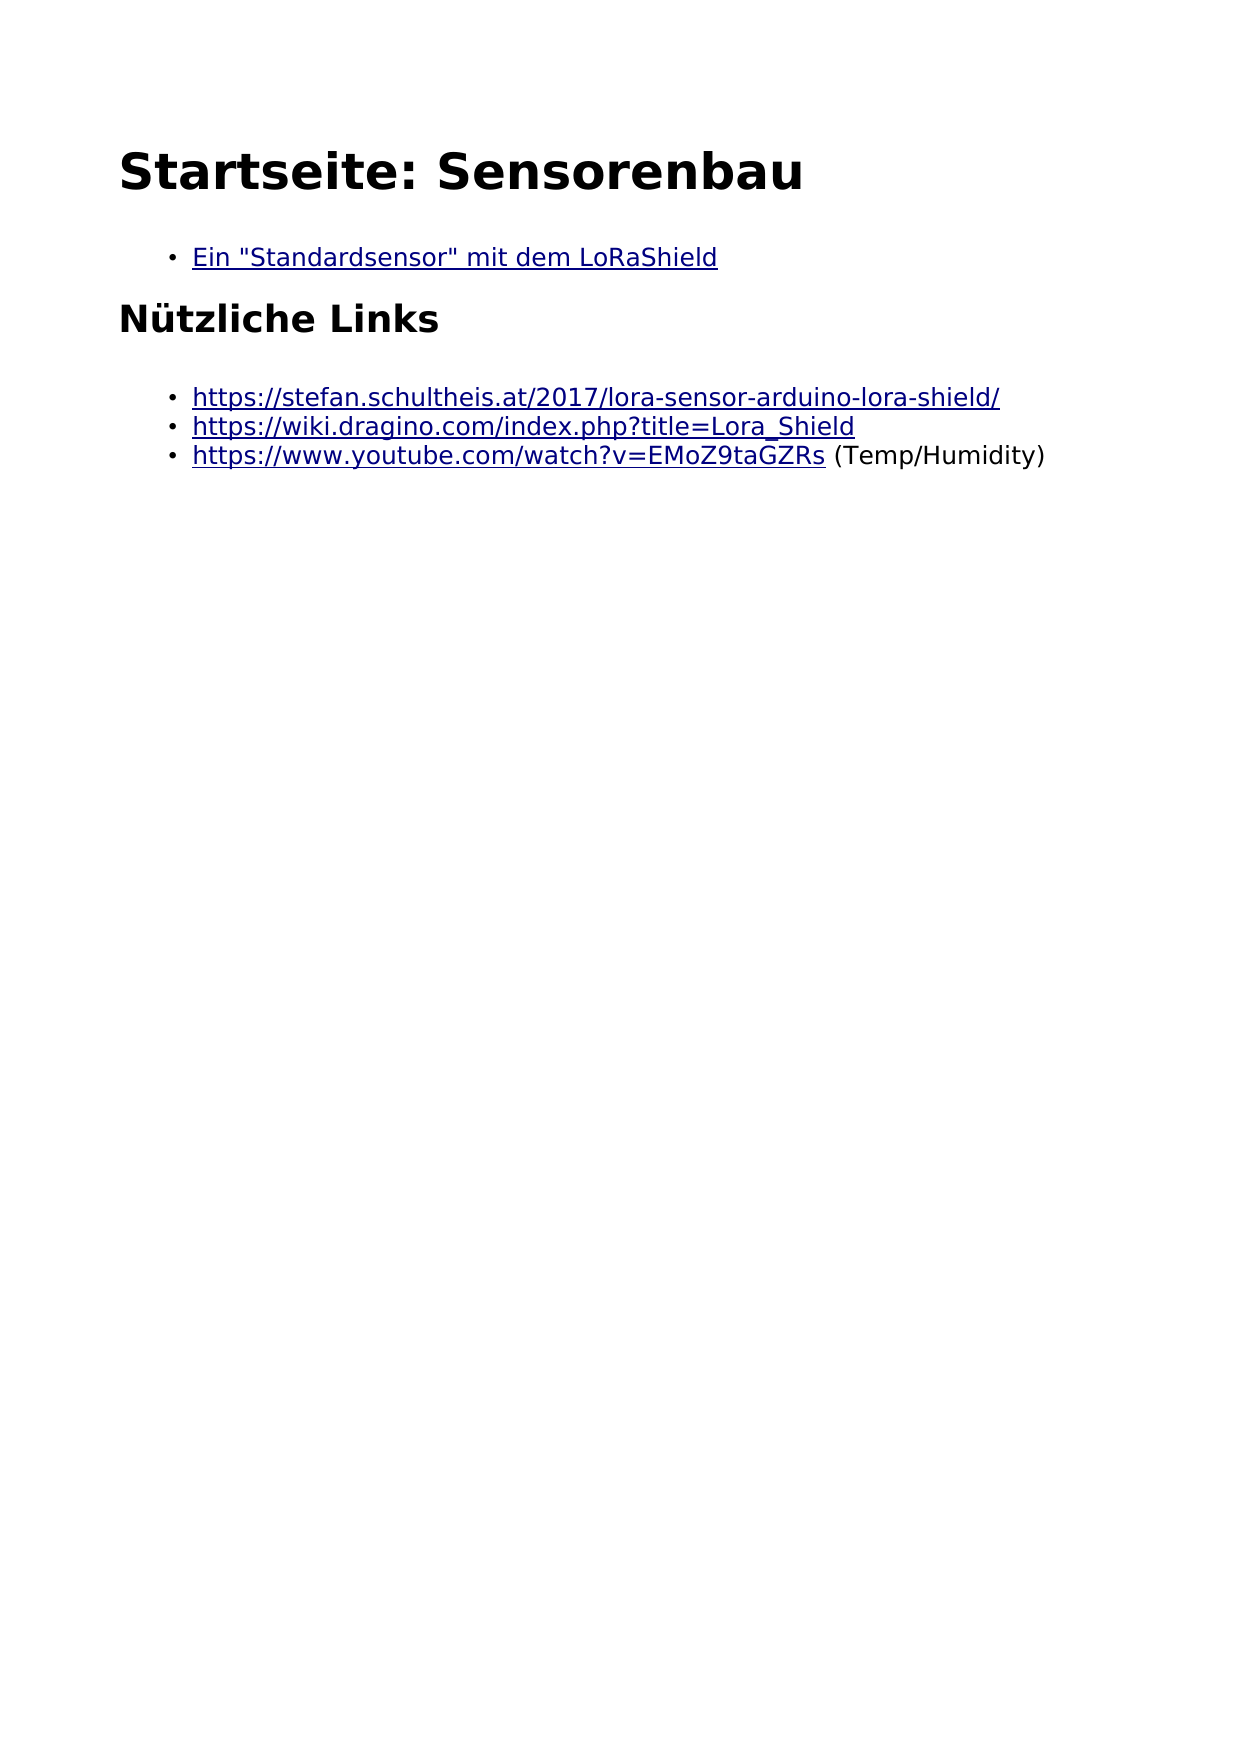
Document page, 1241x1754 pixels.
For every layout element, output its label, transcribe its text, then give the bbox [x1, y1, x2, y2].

list https://wiki.dragino.com/index.php?title=Lora_Shield [177, 412, 1122, 441]
list https://stefan.schultheis.at/2017/lora-sensor-arduino-lora-shield/ [177, 383, 1122, 412]
subtitle Nützliche Links [118, 297, 1122, 341]
list https://www.youtube.com/watch?v=EMoZ9taGZRs (Temp/Humidity) [177, 441, 1122, 471]
list Ein "Standardsensor" mit dem LoRaShield [177, 243, 1122, 272]
subtitle Startseite: Sensorenbau [118, 143, 1122, 201]
